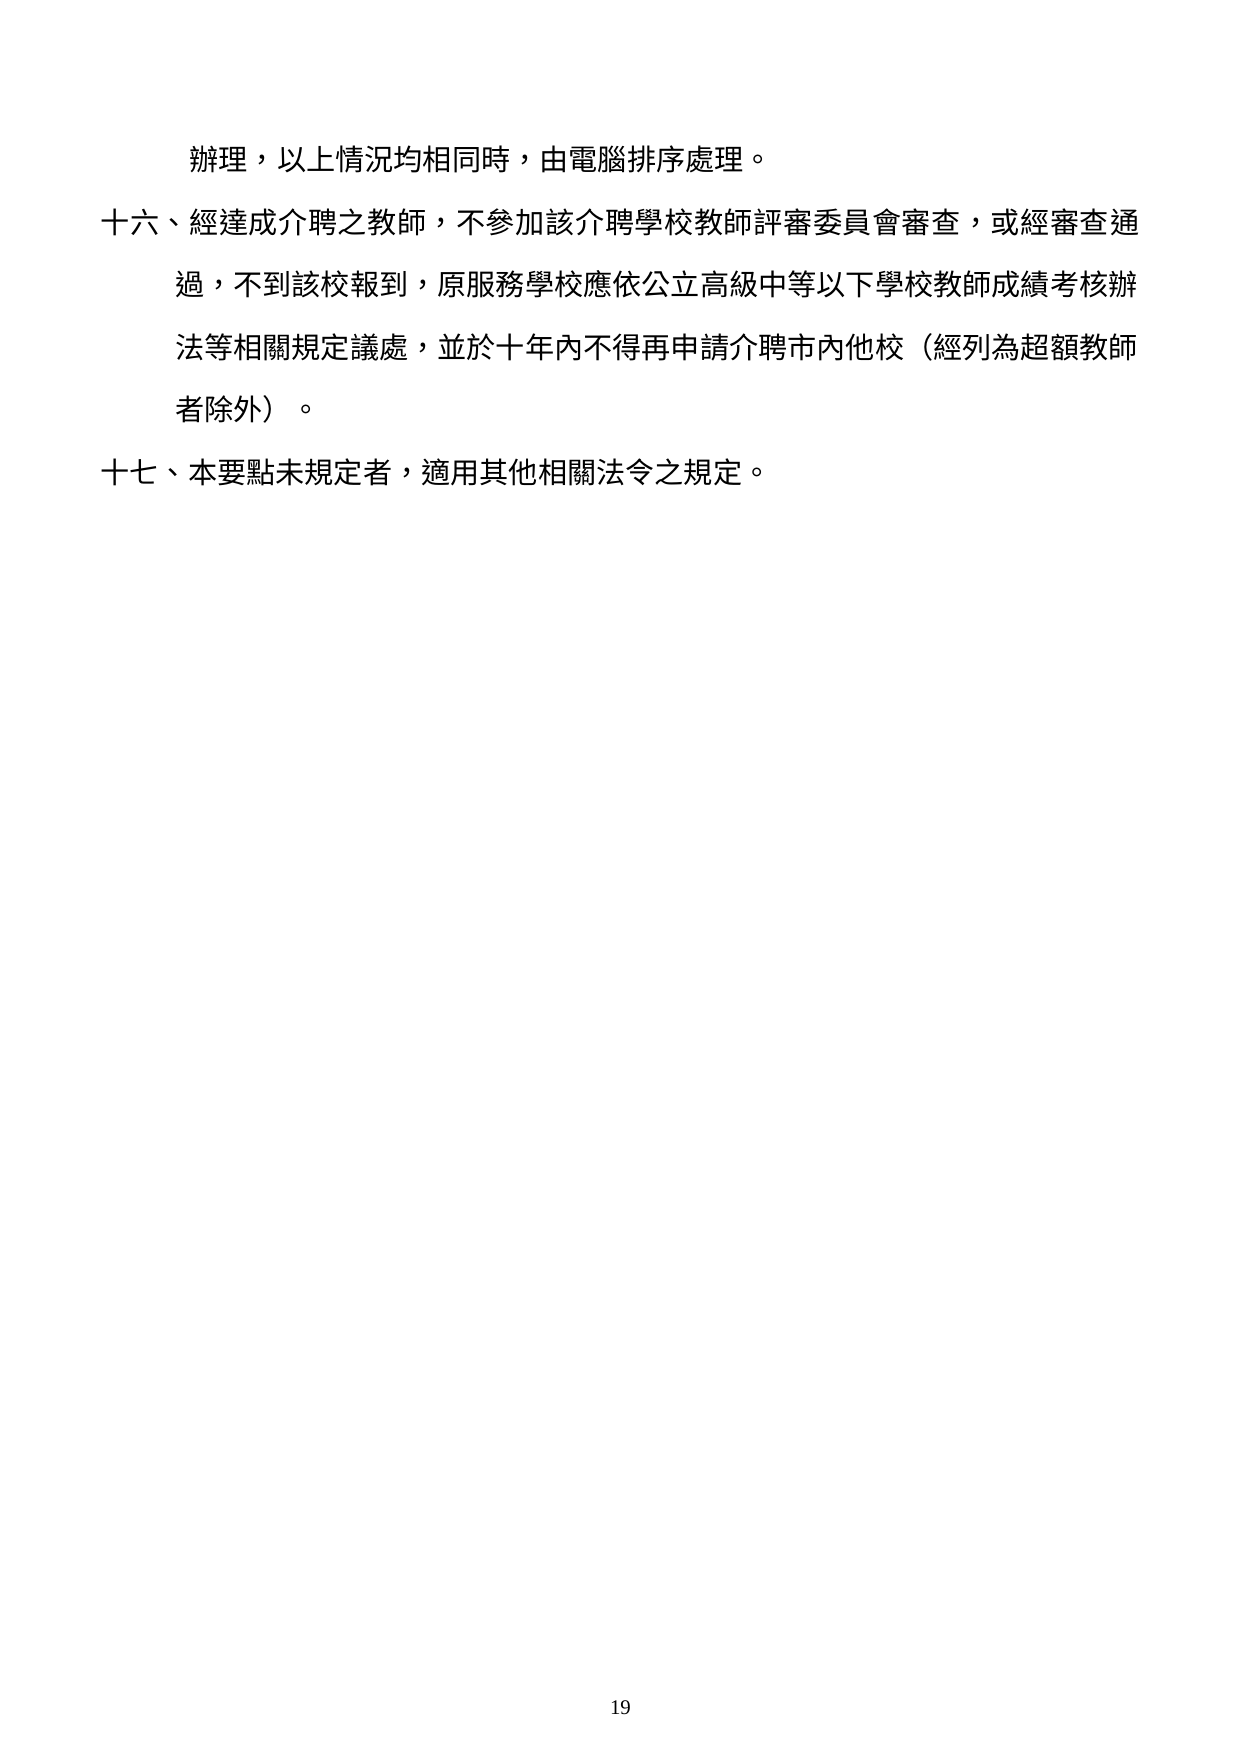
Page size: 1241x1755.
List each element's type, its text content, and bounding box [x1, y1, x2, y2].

text 辦理，以上情況均相同時，由電腦排序處理。 [100, 116, 1140, 179]
text 十六、經達成介聘之教師，不參加該介聘學校教師評審委員會審查，或經審查通過，不到該校報到，原服務學校應依公立高級中等以下學校教師成績考核辦法等相關規定議處，並於十年內不得再申請介聘市內他校（經列為超額教師者除外）。 [100, 179, 1140, 429]
text 十七、本要點未規定者，適用其他相關法令之規定。 [100, 429, 1140, 491]
